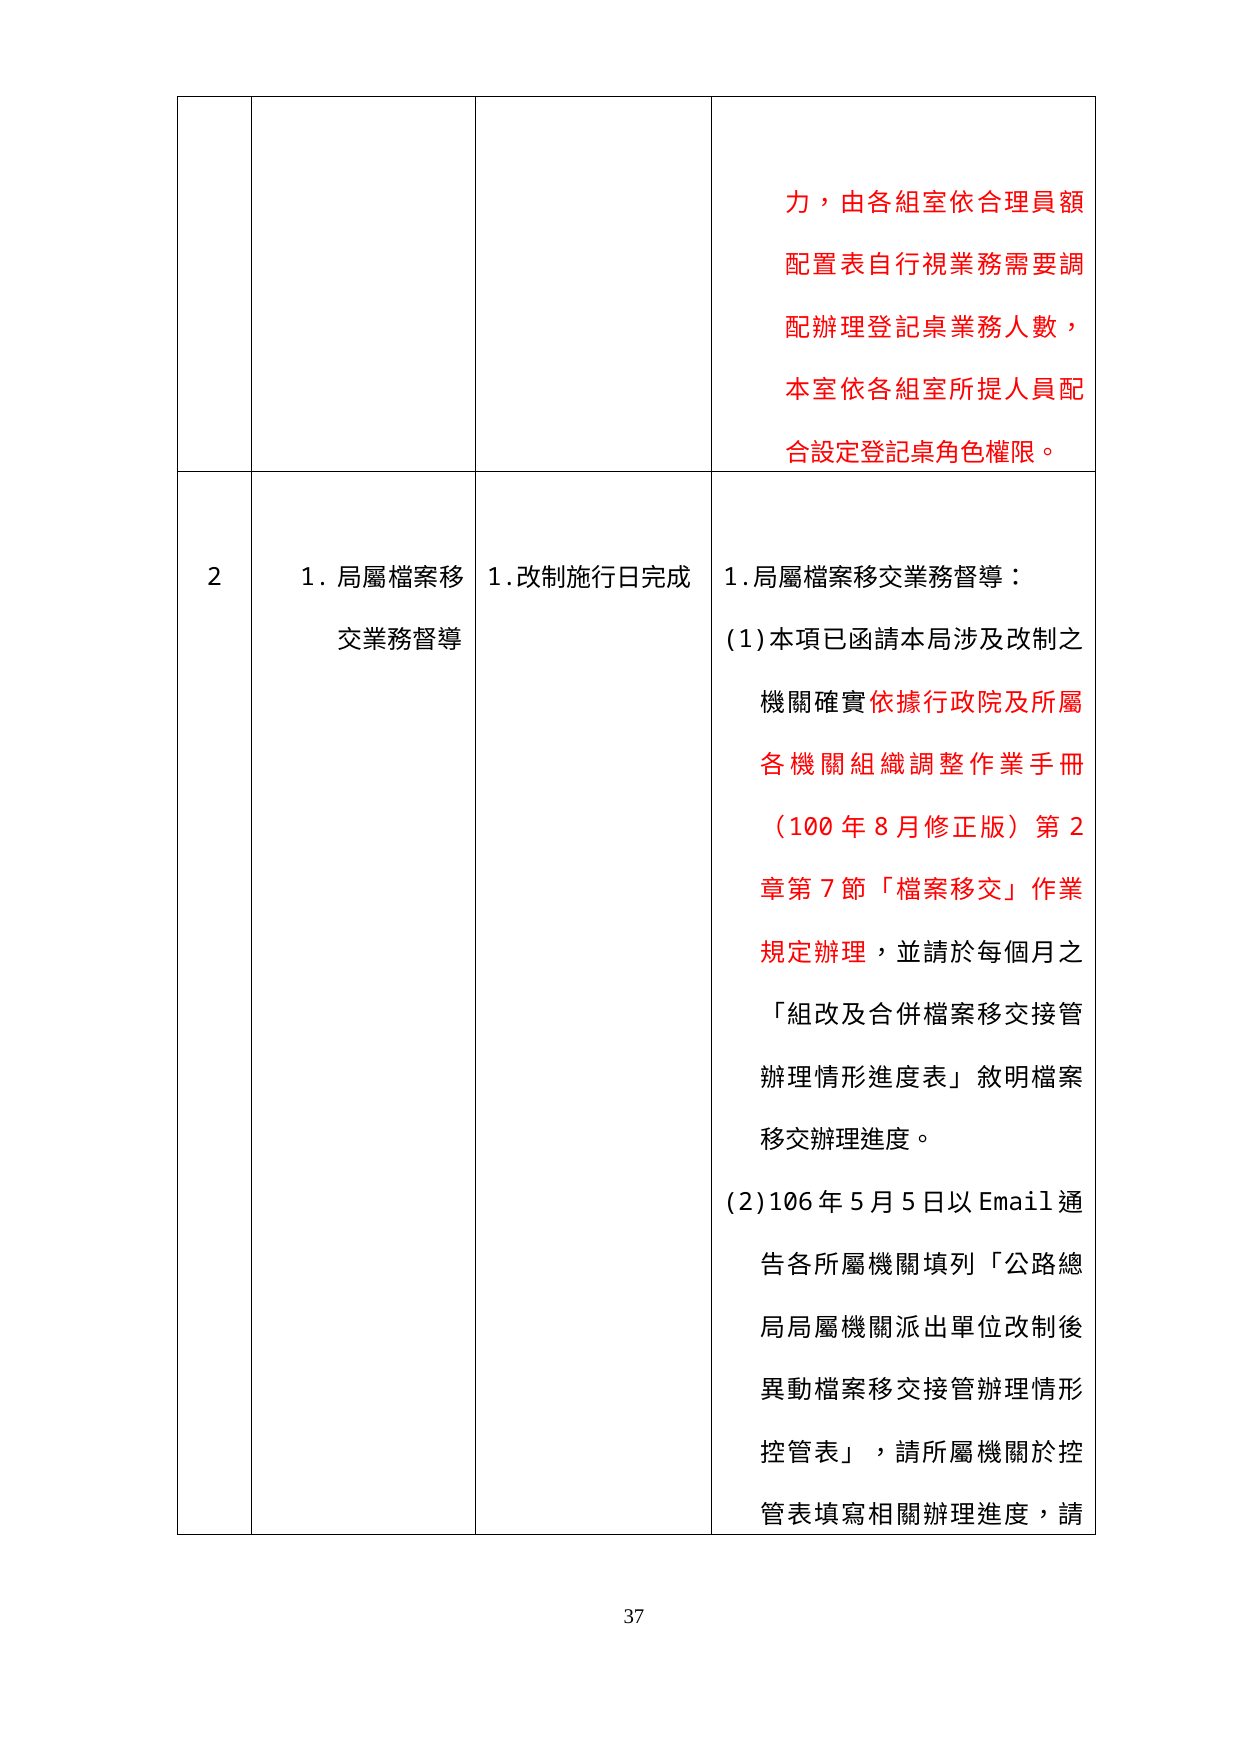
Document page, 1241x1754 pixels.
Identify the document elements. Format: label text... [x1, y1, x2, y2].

table_cell 1.局屬檔案移交業務督導： (1)本項已函請本局涉及改制之機關確實依據行政院及所屬各機關組織調整作業手冊（100年8月修正版）第2章第7節「檔案移交」作業規定辦理，並請於每個月之「組改及合併檔案移交接管辦理情形進度表」敘明檔案移交辦理進度。 (2)106年5月5日以Email通告各所屬機關填列「公路總局局屬機關派出單位改制後異動檔案移交接管辦理情形控管表」，請所屬機關於控管表填寫相關辦理進度，請 [712, 472, 1095, 1534]
table_cell 局屬檔案移交業務督導 局屬移交目錄彙送督導 本局暨局屬分類號暨保存年限區分表報核及啟用 [252, 472, 475, 1534]
table_cell [476, 97, 711, 471]
table_cell 1.改制施行日完成 [476, 472, 711, 1534]
table_cell 召開公文系統因應改制配合調整會議(2/16完成) 。 訂定公文系統因應改制配合調整計畫(3/10完成) 。 蒐集人員異動資料(3/31完成) 。 組織單位異動轉置至測試機(4/21完成)。 人員資料權限於測試機設定(4/1起至改制施行日前5個工作天)。 改制前各應配合事項宣導(預計改制施行日前10日辦理)。 改制施行日前2日先予存查之案件，應以【條列式簽辦單】辦理，是類案件並於改制後出現於承辦人公文系統首頁，承辦人需改制後2日內創稿續辦併設定關聯文號，且該創稿續辦文需結案始予自動解除列管，並提供清冊電子檔供列管人員稽催，並分送各組室主管督導 (改制施行日後3日提供)。 整併單位轉檔作業(改制施行日後2個月內完成)。 各組室整併後所需登記桌人力，由各組室依合理員額配置表自行視業務需要調配辦理登記桌業務人數，本室依各組室所提人員配合設定登記桌角色權限。 [712, 97, 1095, 471]
table_cell 2 [178, 472, 251, 1534]
table_cell [178, 97, 251, 471]
table_cell [252, 97, 475, 471]
